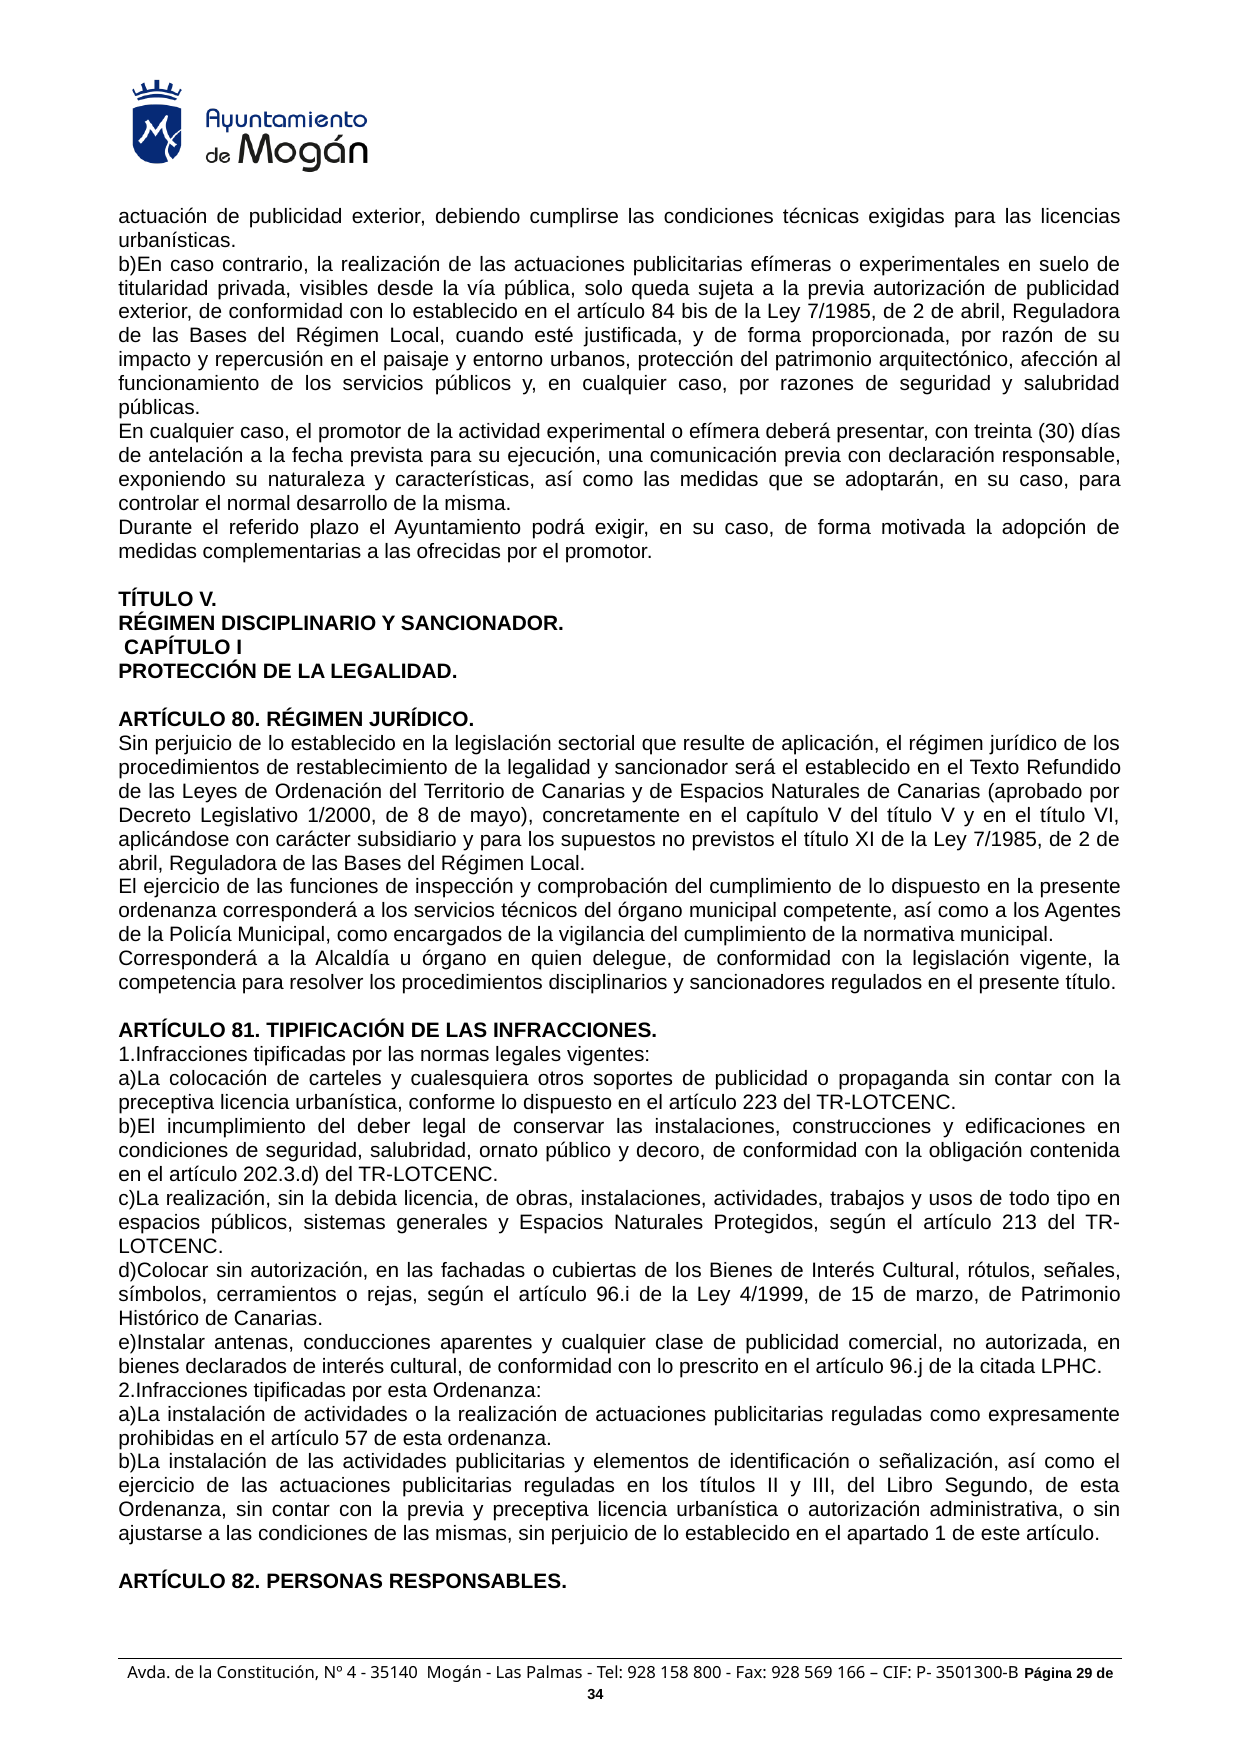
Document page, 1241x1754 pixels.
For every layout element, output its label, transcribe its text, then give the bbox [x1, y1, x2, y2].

text Durante el referido plazo el Ayuntamiento podrá exigir, en su caso, de forma motivada la adopción de medidas complementarias a las ofrecidas por el promotor. [118, 515, 1122, 563]
text ARTÍCULO 81. TIPIFICACIÓN DE LAS INFRACCIONES. [118, 1018, 1122, 1042]
text actuación de publicidad exterior, debiendo cumplirse las condiciones técnicas exigidas para las licencias urbanísticas. [118, 203, 1122, 251]
text e)Instalar antenas, conducciones aparentes y cualquier clase de publicidad comercial, no autorizada, en bienes declarados de interés cultural, de conformidad con lo prescrito en el artículo 96.j de la citada LPHC. [118, 1329, 1122, 1377]
text 2.Infracciones tipificadas por esta Ordenanza: [118, 1377, 1122, 1401]
text a)La instalación de actividades o la realización de actuaciones publicitarias reguladas como expresamente prohibidas en el artículo 57 de esta ordenanza. [118, 1401, 1122, 1449]
text a)La colocación de carteles y cualesquiera otros soportes de publicidad o propaganda sin contar con la preceptiva licencia urbanística, conforme lo dispuesto en el artículo 223 del TR-LOTCENC. [118, 1066, 1122, 1114]
text d)Colocar sin autorización, en las fachadas o cubiertas de los Bienes de Interés Cultural, rótulos, señales, símbolos, cerramientos o rejas, según el artículo 96.i de la Ley 4/1999, de 15 de marzo, de Patrimonio Histórico de Canarias. [118, 1258, 1122, 1329]
text b)El incumplimiento del deber legal de conservar las instalaciones, construcciones y edificaciones en condiciones de seguridad, salubridad, ornato público y decoro, de conformidad con la obligación contenida en el artículo 202.3.d) del TR-LOTCENC. [118, 1114, 1122, 1186]
text c)La realización, sin la debida licencia, de obras, instalaciones, actividades, trabajos y usos de todo tipo en espacios públicos, sistemas generales y Espacios Naturales Protegidos, según el artículo 213 del TR-LOTCENC. [118, 1186, 1122, 1258]
text Corresponderá a la Alcaldía u órgano en quien delegue, de conformidad con la legislación vigente, la competencia para resolver los procedimientos disciplinarios y sancionadores regulados en el presente título. [118, 946, 1122, 994]
text PROTECCIÓN DE LA LEGALIDAD. [118, 659, 1122, 683]
text RÉGIMEN DISCIPLINARIO Y SANCIONADOR. [118, 611, 1122, 635]
text El ejercicio de las funciones de inspección y comprobación del cumplimiento de lo dispuesto en la presente ordenanza corresponderá a los servicios técnicos del órgano municipal competente, así como a los Agentes de la Policía Municipal, como encargados de la vigilancia del cumplimiento de la normativa municipal. [118, 874, 1122, 946]
picture [117, 58, 385, 190]
text Sin perjuicio de lo establecido en la legislación sectorial que resulte de aplicación, el régimen jurídico de los procedimientos de restablecimiento de la legalidad y sancionador será el establecido en el Texto Refundido de las Leyes de Ordenación del Territorio de Canarias y de Espacios Naturales de Canarias (aprobado por Decreto Legislativo 1/2000, de 8 de mayo), concretamente en el capítulo V del título V y en el título VI, aplicándose con carácter subsidiario y para los supuestos no previstos el título XI de la Ley 7/1985, de 2 de abril, Reguladora de las Bases del Régimen Local. [118, 731, 1122, 874]
text b)En caso contrario, la realización de las actuaciones publicitarias efímeras o experimentales en suelo de titularidad privada, visibles desde la vía pública, solo queda sujeta a la previa autorización de publicidad exterior, de conformidad con lo establecido en el artículo 84 bis de la Ley 7/1985, de 2 de abril, Reguladora de las Bases del Régimen Local, cuando esté justificada, y de forma proporcionada, por razón de su impacto y repercusión en el paisaje y entorno urbanos, protección del patrimonio arquitectónico, afección al funcionamiento de los servicios públicos y, en cualquier caso, por razones de seguridad y salubridad públicas. [118, 251, 1122, 419]
text CAPÍTULO I [118, 635, 1122, 659]
text ARTÍCULO 82. PERSONAS RESPONSABLES. [118, 1569, 1122, 1593]
text 1.Infracciones tipificadas por las normas legales vigentes: [118, 1042, 1122, 1066]
text b)La instalación de las actividades publicitarias y elementos de identificación o señalización, así como el ejercicio de las actuaciones publicitarias reguladas en los títulos II y III, del Libro Segundo, de esta Ordenanza, sin contar con la previa y preceptiva licencia urbanística o autorización administrativa, o sin ajustarse a las condiciones de las mismas, sin perjuicio de lo establecido en el apartado 1 de este artículo. [118, 1449, 1122, 1545]
text TÍTULO V. [118, 587, 1122, 611]
text En cualquier caso, el promotor de la actividad experimental o efímera deberá presentar, con treinta (30) días de antelación a la fecha prevista para su ejecución, una comunicación previa con declaración responsable, exponiendo su naturaleza y características, así como las medidas que se adoptarán, en su caso, para controlar el normal desarrollo de la misma. [118, 419, 1122, 515]
text ARTÍCULO 80. RÉGIMEN JURÍDICO. [118, 683, 1122, 731]
